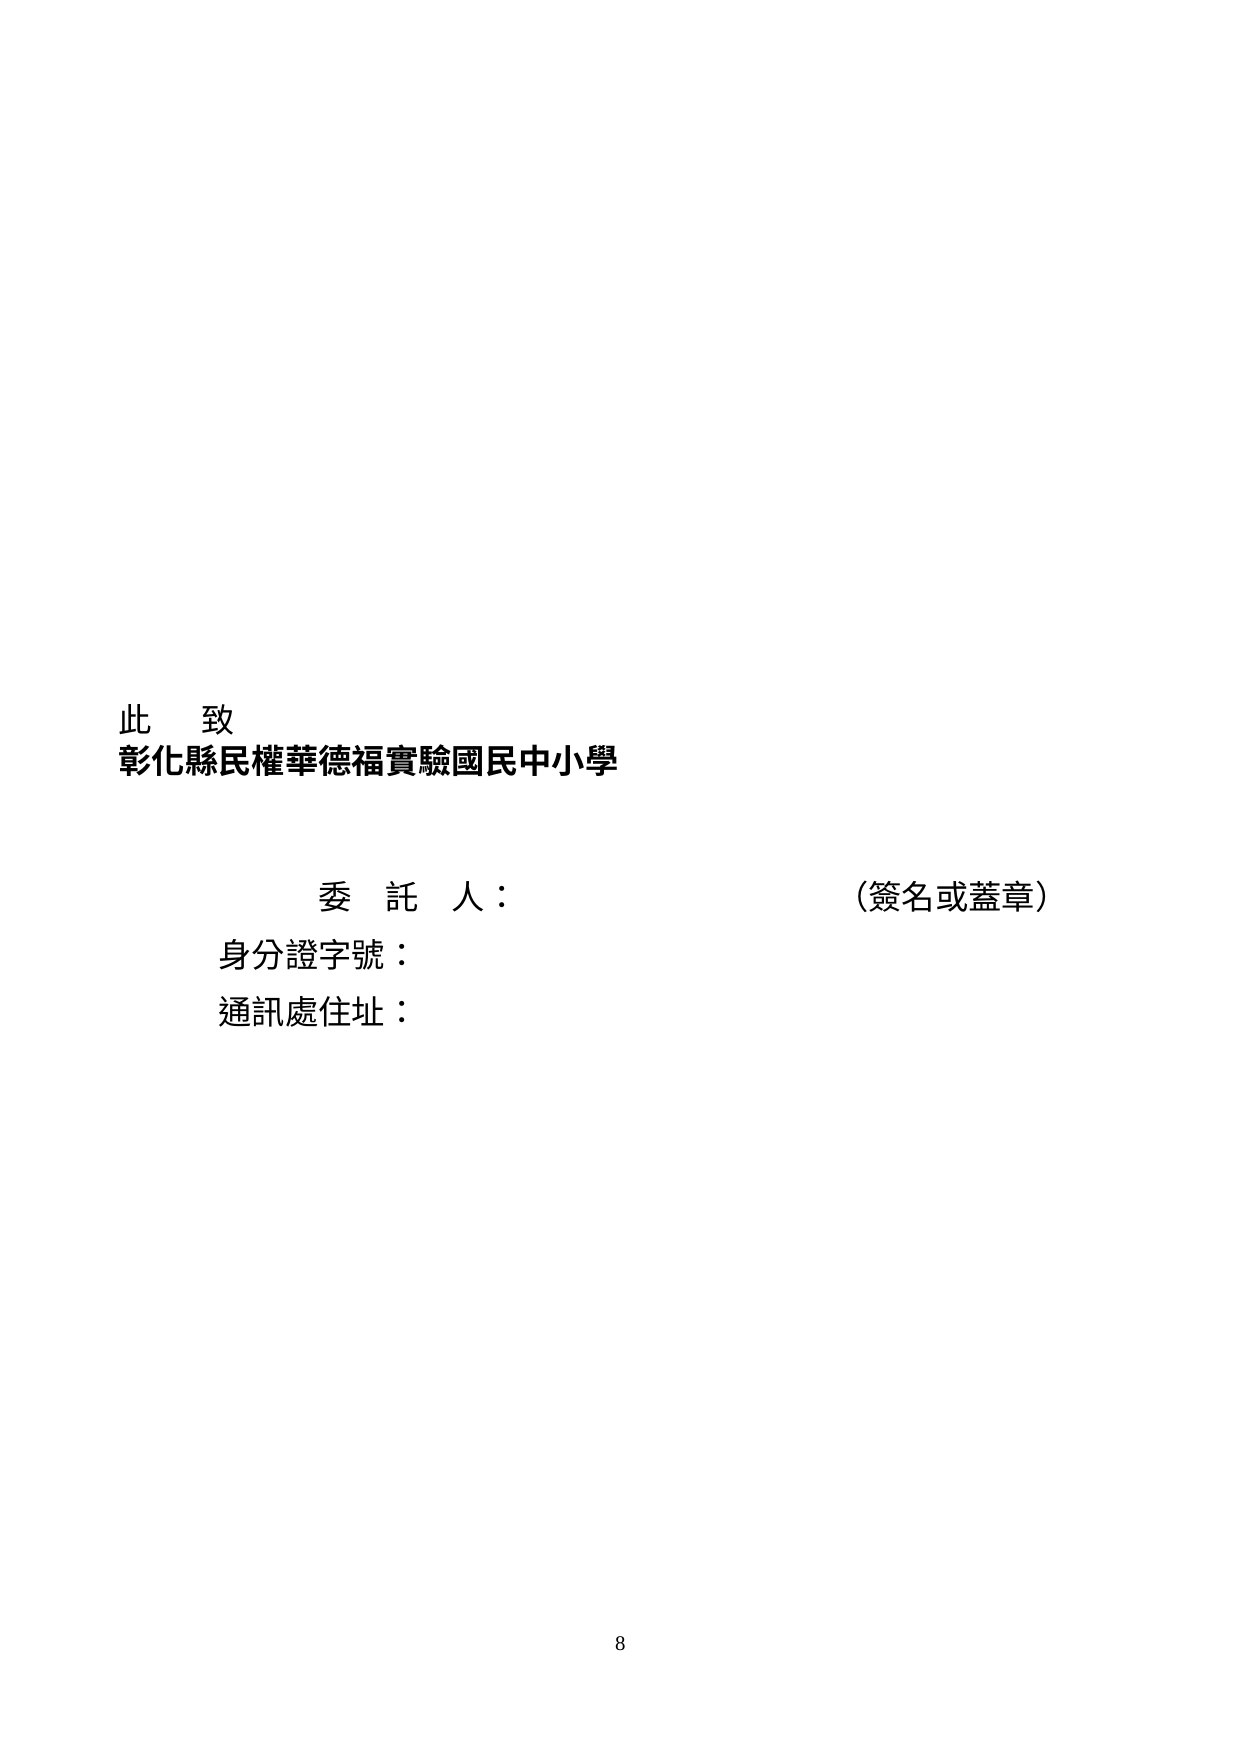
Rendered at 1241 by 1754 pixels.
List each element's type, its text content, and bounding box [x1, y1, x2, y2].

text 委 託 人： （簽名或蓋章） [318, 869, 1122, 919]
text 彰化縣民權華德福實驗國民中小學 [118, 747, 1122, 780]
text 身分證字號： [118, 927, 1122, 977]
text 通訊處住址： [118, 984, 1122, 1034]
text 此 致 [118, 706, 1122, 739]
